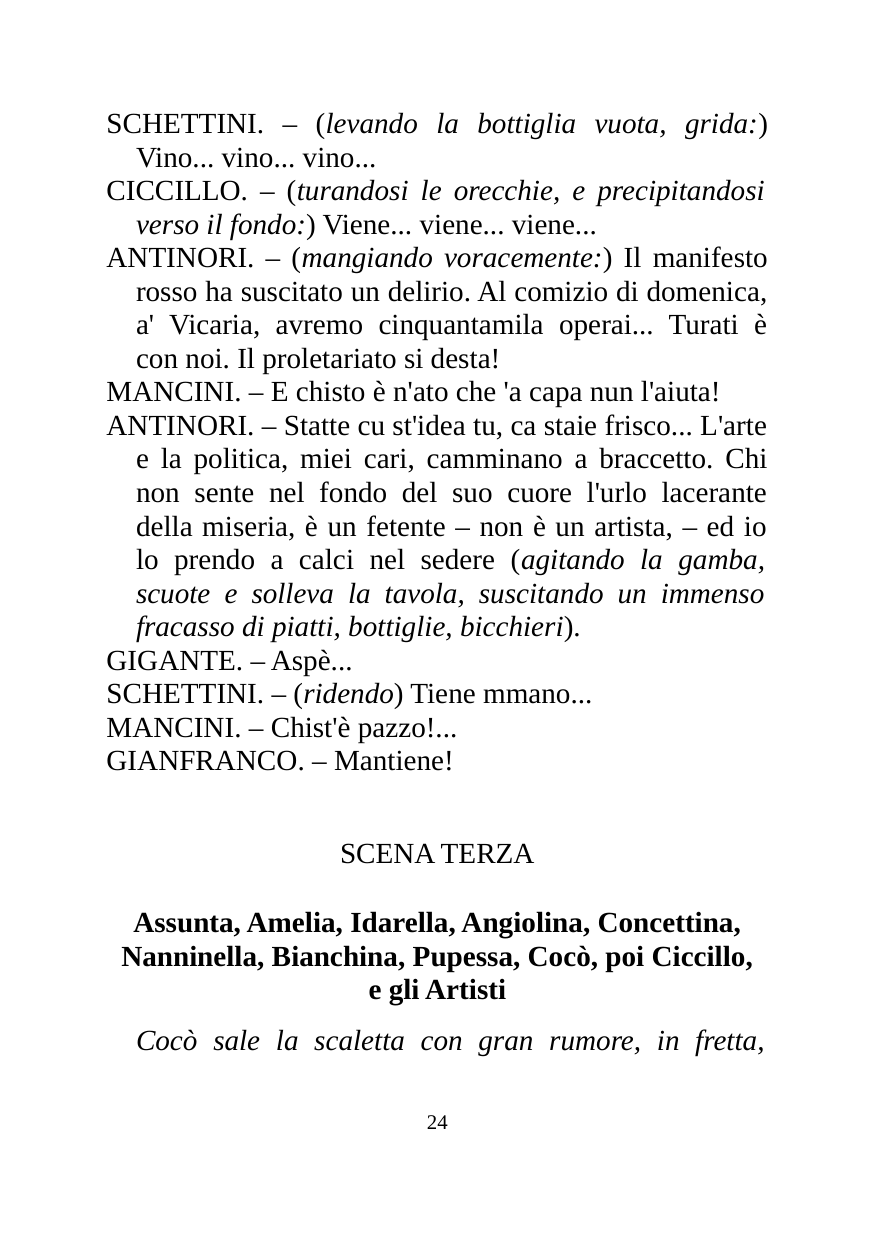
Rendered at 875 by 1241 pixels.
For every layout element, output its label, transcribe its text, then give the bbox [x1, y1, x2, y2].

subtitle SCENA TERZA [106, 836, 768, 870]
text MANCINI. – Chist'è pazzo!... [106, 710, 768, 743]
text ANTINORI. – Statte cu st'idea tu, ca staie frisco... L'arte e la politica, miei cari, camminano a braccetto. Chi non sente nel fondo del suo cuore l'urlo lacerante della miseria, è un fetente – non è un artista, – ed io lo prendo a calci nel sedere (agitando la gamba, scuote e solleva la tavola, suscitando un immenso fracasso di piatti, bottiglie, bicchieri). [106, 408, 768, 643]
text SCHETTINI. – (ridendo) Tiene mmano... [106, 676, 768, 710]
text ANTINORI. – (mangiando voracemente:) Il manifesto rosso ha suscitato un delirio. Al comizio di domenica, a' Vicaria, avremo cinquantamila operai... Turati è con noi. Il proletariato si desta! [106, 240, 768, 374]
text GIANFRANCO. – Mantiene! [106, 743, 768, 777]
text SCHETTINI. – (levando la bottiglia vuota, grida:) Vino... vino... vino... [106, 106, 768, 173]
text Cocò sale la scaletta con gran rumore, in fretta, [106, 1023, 768, 1057]
text Assunta, Amelia, Idarella, Angiolina, Concettina, Nanninella, Bianchina, Pupessa, Cocò, poi Ciccillo, e gli Artisti [106, 905, 768, 1006]
text GIGANTE. – Aspè... [106, 643, 768, 676]
text CICCILLO. – (turandosi le orecchie, e precipitandosi verso il fondo:) Viene... viene... viene... [106, 173, 768, 240]
text MANCINI. – E chisto è n'ato che 'a capa nun l'aiuta! [106, 374, 768, 408]
